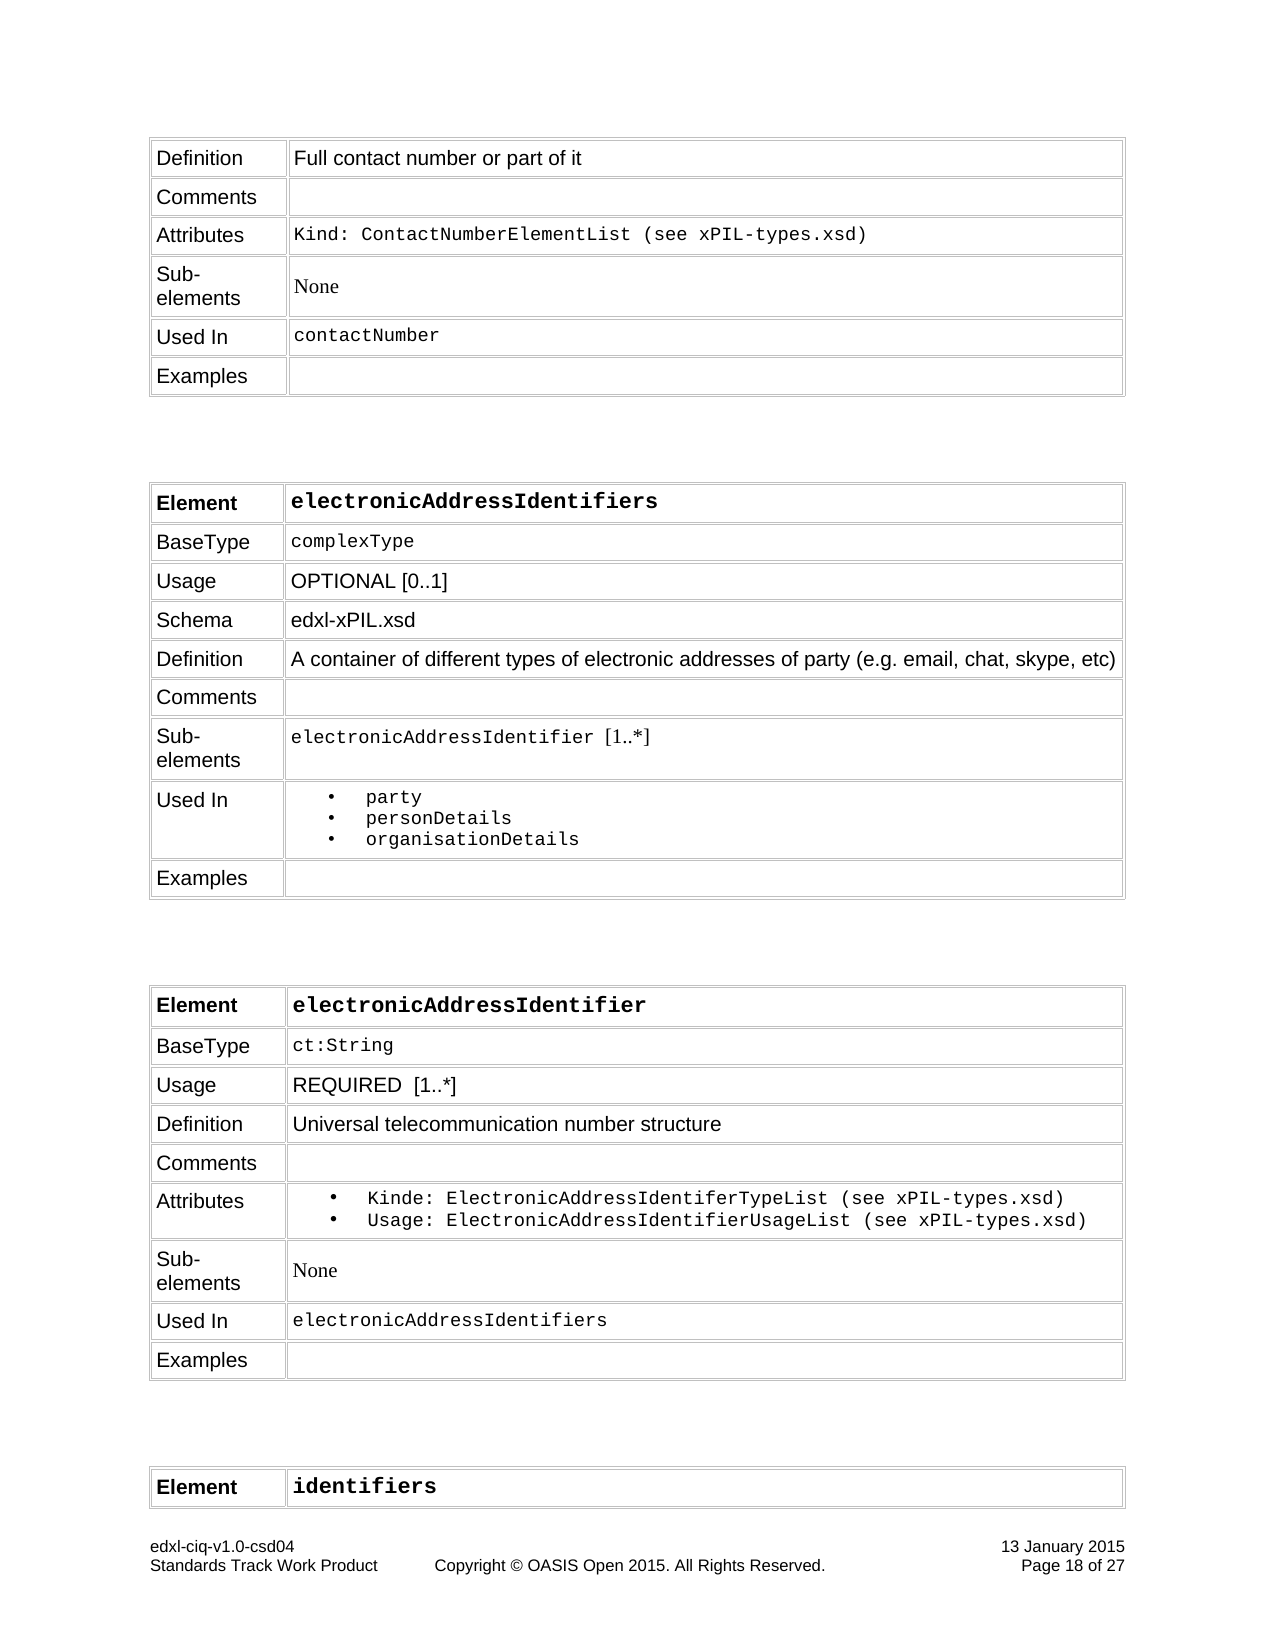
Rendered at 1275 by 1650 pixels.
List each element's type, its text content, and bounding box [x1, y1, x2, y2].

table_cell A container of different types of electronic addresses of party (e.g. email, chat, skype, etc) [286, 641, 1122, 677]
table_cell Attributes [152, 218, 286, 253]
table_header Element [152, 988, 285, 1026]
table_header Element [152, 485, 283, 522]
table_cell None [288, 1241, 1122, 1301]
table_cell Definition [152, 141, 286, 176]
table_cell Comments [152, 179, 286, 215]
table_cell Universal telecommunication number structure [288, 1106, 1122, 1142]
table_cell None [290, 257, 1122, 316]
table_header Element [152, 1470, 285, 1506]
table_cell [288, 1145, 1122, 1181]
table_cell Attributes [152, 1184, 285, 1238]
table_header electronicAddressIdentifiers [286, 485, 1122, 522]
table_cell edxl-xPIL.xsd [286, 602, 1122, 638]
table_cell [288, 1343, 1122, 1378]
table_cell Usage [152, 1068, 285, 1103]
table_cell Sub-elements [152, 257, 286, 316]
table_cell contactNumber [290, 320, 1122, 355]
table_cell Definition [152, 1106, 285, 1142]
table_cell Sub-elements [152, 719, 283, 779]
table_cell Usage [152, 564, 283, 599]
table_cell Schema [152, 602, 283, 638]
table_cell [286, 680, 1122, 715]
table_cell Used In [152, 320, 286, 355]
table_cell OPTIONAL [0..1] [286, 564, 1122, 599]
table_cell Examples [152, 1343, 285, 1378]
table_cell REQUIRED [1..*] [288, 1068, 1122, 1103]
table_cell [286, 861, 1122, 896]
table_cell Examples [152, 358, 286, 394]
table_cell Definition [152, 641, 283, 677]
table_cell party personDetails organisationDetails [286, 782, 1122, 858]
table_cell Comments [152, 680, 283, 715]
table_cell [290, 179, 1122, 215]
table_cell Sub-elements [152, 1241, 285, 1301]
table_cell electronicAddressIdentifier [1..*] [286, 719, 1122, 779]
table_cell Comments [152, 1145, 285, 1181]
table_cell complexType [286, 525, 1122, 560]
table_header identifiers [288, 1470, 1122, 1506]
table_cell Examples [152, 861, 283, 896]
table_cell Used In [152, 782, 283, 858]
table_cell BaseType [152, 525, 283, 560]
table_cell electronicAddressIdentifiers [288, 1304, 1122, 1339]
table_header electronicAddressIdentifier [288, 988, 1122, 1026]
table_cell BaseType [152, 1029, 285, 1064]
table_cell [290, 358, 1122, 394]
table_cell Kinde: ElectronicAddressIdentiferTypeList (see xPIL-types.xsd) Usage: ElectronicAddressIdentifierUsageList (see xPIL-types.xsd) [288, 1184, 1122, 1238]
table_cell Full contact number or part of it [290, 141, 1122, 176]
table_cell Used In [152, 1304, 285, 1339]
table_cell Kind: ContactNumberElementList (see xPIL-types.xsd) [290, 218, 1122, 253]
table_cell ct:String [288, 1029, 1122, 1064]
